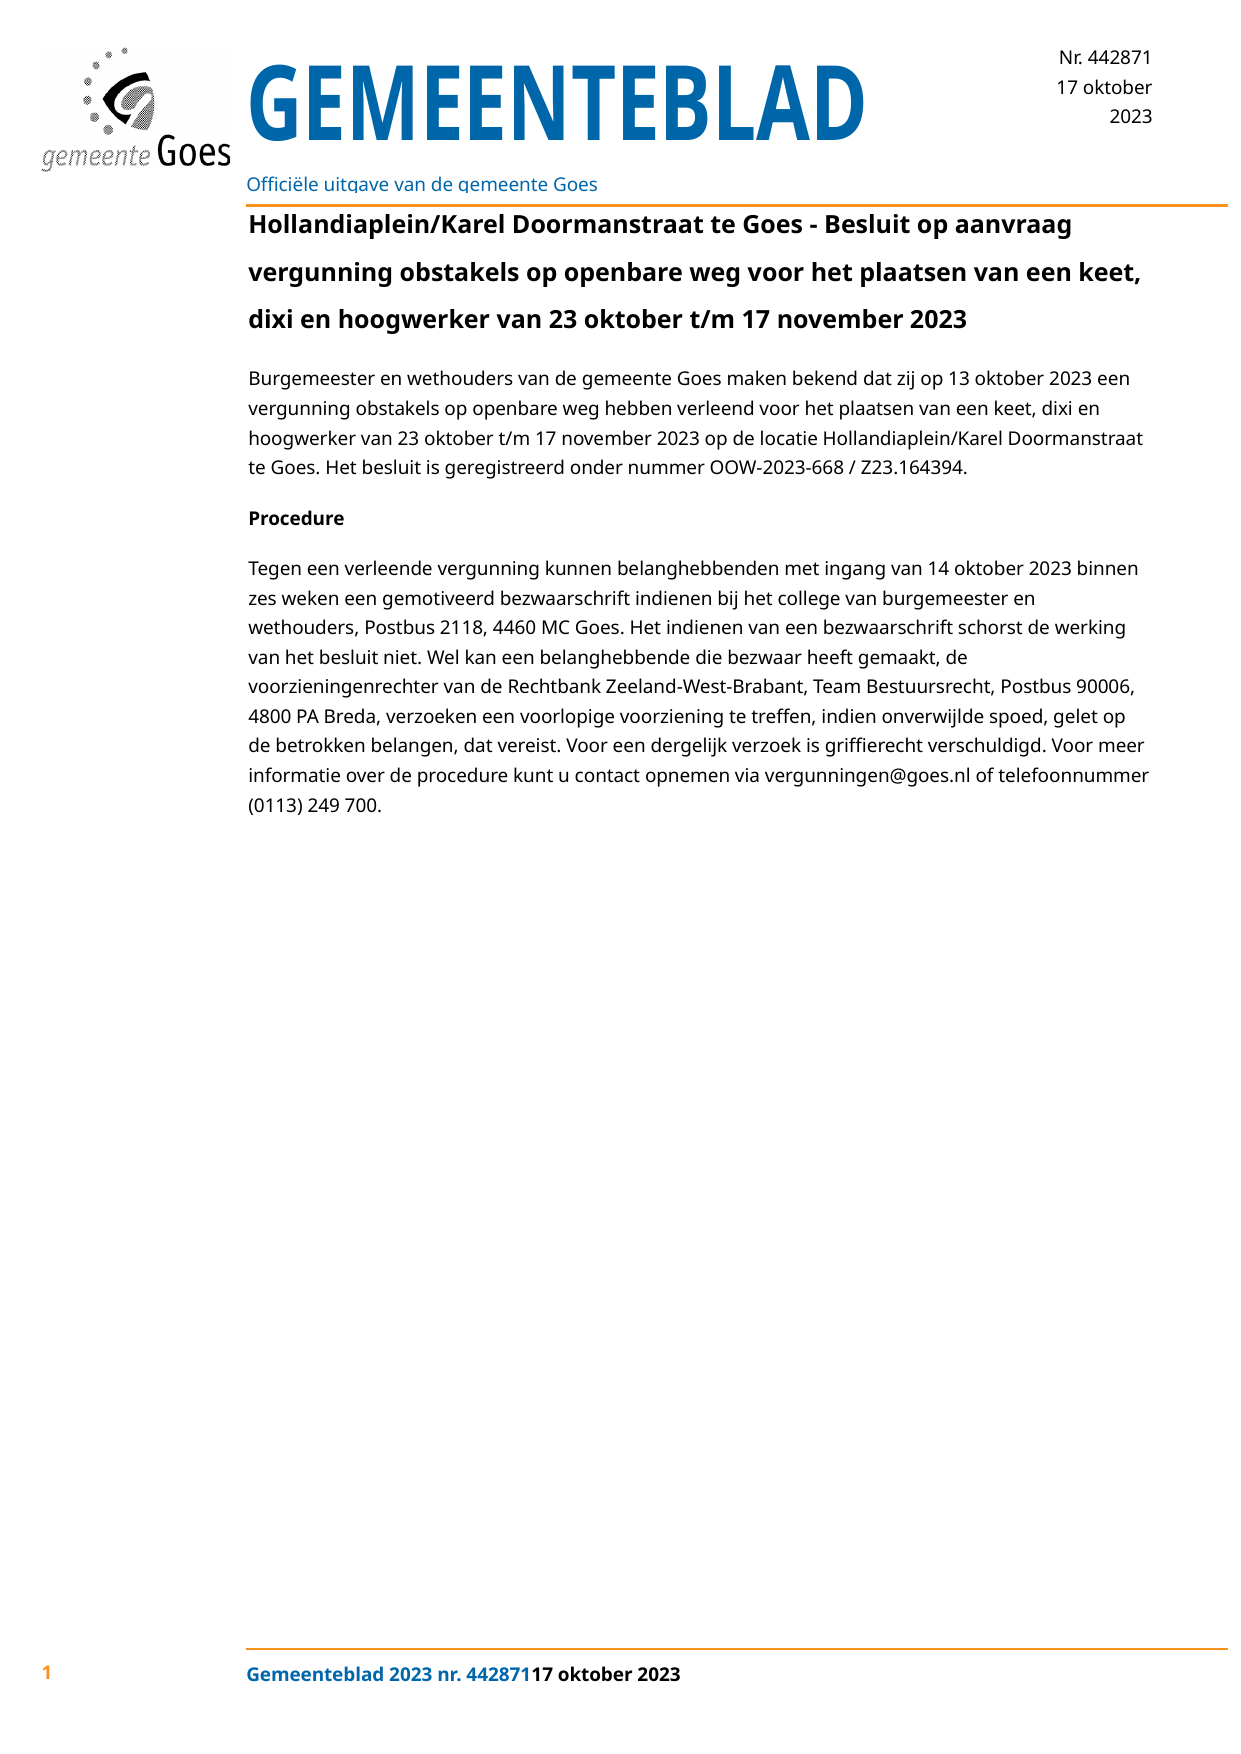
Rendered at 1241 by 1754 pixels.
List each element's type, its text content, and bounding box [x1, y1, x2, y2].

text Procedure [248, 505, 1152, 530]
picture [41, 47, 231, 172]
text Tegen een verleende vergunning kunnen belanghebbenden met ingang van 14 oktober 2023 binnen zes weken een gemotiveerd bezwaarschrift indienen bij het college van burgemeester en wethouders, Postbus 2118, 4460 MC Goes. Het indienen van een bezwaarschrift schorst de werking van het besluit niet. Wel kan een belanghebbende die bezwaar heeft gemaakt, de voorzieningenrechter van de Rechtbank Zeeland-West-Brabant, Team Bestuursrecht, Postbus 90006, 4800 PA Breda, verzoeken een voorlopige voorziening te treffen, indien onverwijlde spoed, gelet op de betrokken belangen, dat vereist. Voor een dergelijk verzoek is griffierecht verschuldigd. Voor meer informatie over de procedure kunt u contact opnemen via vergunningen@goes.nl of telefoonnummer (0113) 249 700. [248, 555, 1152, 817]
text Hollandiaplein/Karel Doormanstraat te Goes - Besluit op aanvraag vergunning obstakels op openbare weg voor het plaatsen van een keet, dixi en hoogwerker van 23 oktober t/m 17 november 2023 [248, 207, 1152, 336]
text Burgemeester en wethouders van de gemeente Goes maken bekend dat zij op 13 oktober 2023 een vergunning obstakels op openbare weg hebben verleend voor het plaatsen van een keet, dixi en hoogwerker van 23 oktober t/m 17 november 2023 op de locatie Hollandiaplein/Karel Doormanstraat te Goes. Het besluit is geregistreerd onder nummer OOW-2023-668 / Z23.164394. [248, 366, 1152, 480]
